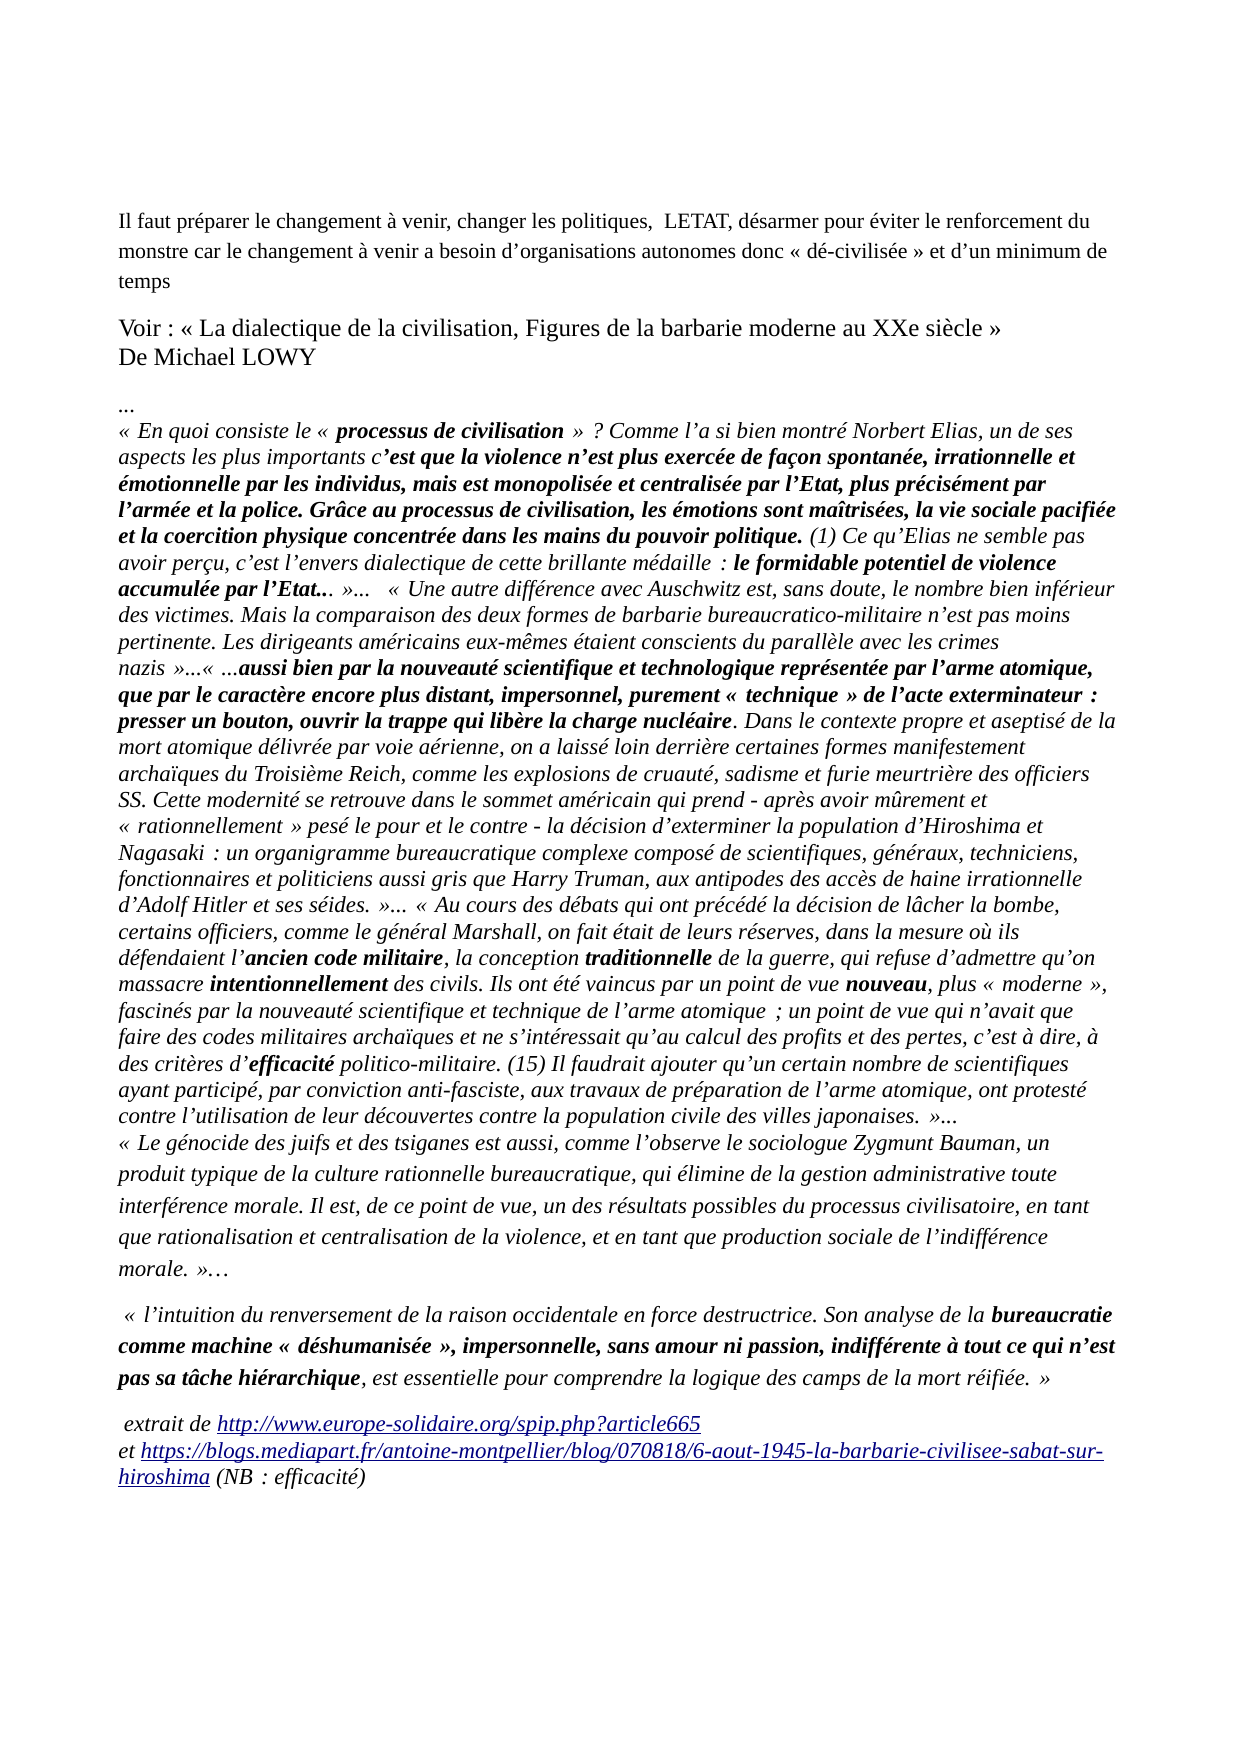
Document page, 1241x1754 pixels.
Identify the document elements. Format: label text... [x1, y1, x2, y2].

text et https://blogs.mediapart.fr/antoine-montpellier/blog/070818/6-aout-1945-la-barbarie-civilisee-sabat-sur-hiroshima (NB : efficacité) [118, 1437, 1122, 1489]
text ... [118, 391, 1122, 417]
text De Michael LOWY [118, 342, 1122, 370]
text « Le génocide des juifs et des tsiganes est aussi, comme l’observe le sociologue Zygmunt Bauman, un produit typique de la culture rationnelle bureaucratique, qui élimine de la gestion administrative toute interférence morale. Il est, de ce point de vue, un des résultats possibles du processus civilisatoire, en tant que rationalisation et centralisation de la violence, et en tant que production sociale de l’indifférence morale. »… [118, 1129, 1122, 1281]
text Il faut préparer le changement à venir, changer les politiques, LETAT, désarmer pour éviter le renforcement du monstre car le changement à venir a besoin d’organisations autonomes donc « dé-civilisée » et d’un minimum de temps [118, 208, 1122, 293]
text extrait de http://www.europe-solidaire.org/spip.php?article665 [118, 1410, 1122, 1437]
text « l’intuition du renversement de la raison occidentale en force destructrice. Son analyse de la bureaucratie comme machine « déshumanisée », impersonnelle, sans amour ni passion, indifférente à tout ce qui n’est pas sa tâche hiérarchique, est essentielle pour comprendre la logique des camps de la mort réifiée. » [118, 1301, 1122, 1391]
text Voir : « La dialectique de la civilisation, Figures de la barbarie moderne au XXe siècle » [118, 313, 1122, 342]
text « En quoi consiste le « processus de civilisation » ? Comme l’a si bien montré Norbert Elias, un de ses aspects les plus importants c’est que la violence n’est plus exercée de façon spontanée, irrationnelle et émotionnelle par les individus, mais est monopolisée et centralisée par l’Etat, plus précisément par l’armée et la police. Grâce au processus de civilisation, les émotions sont maîtrisées, la vie sociale pacifiée et la coercition physique concentrée dans les mains du pouvoir politique. (1) Ce qu’Elias ne semble pas avoir perçu, c’est l’envers dialectique de cette brillante médaille : le formidable potentiel de violence accumulée par l’Etat... »... « Une autre différence avec Auschwitz est, sans doute, le nombre bien inférieur des victimes. Mais la comparaison des deux formes de barbarie bureaucratico-militaire n’est pas moins pertinente. Les dirigeants américains eux-mêmes étaient conscients du parallèle avec les crimes nazis »...« ...aussi bien par la nouveauté scientifique et technologique représentée par l’arme atomique, que par le caractère encore plus distant, impersonnel, purement « technique » de l’acte exterminateur : presser un bouton, ouvrir la trappe qui libère la charge nucléaire. Dans le contexte propre et aseptisé de la mort atomique délivrée par voie aérienne, on a laissé loin derrière certaines formes manifestement archaïques du Troisième Reich, comme les explosions de cruauté, sadisme et furie meurtrière des officiers SS. Cette modernité se retrouve dans le sommet américain qui prend - après avoir mûrement et « rationnellement » pesé le pour et le contre - la décision d’exterminer la population d’Hiroshima et Nagasaki : un organigramme bureaucratique complexe composé de scientifiques, généraux, techniciens, fonctionnaires et politiciens aussi gris que Harry Truman, aux antipodes des accès de haine irrationnelle d’Adolf Hitler et ses séides. »... « Au cours des débats qui ont précédé la décision de lâcher la bombe, certains officiers, comme le général Marshall, on fait était de leurs réserves, dans la mesure où ils défendaient l’ancien code militaire, la conception traditionnelle de la guerre, qui refuse d’admettre qu’on massacre intentionnellement des civils. Ils ont été vaincus par un point de vue nouveau, plus « moderne », fascinés par la nouveauté scientifique et technique de l’arme atomique ; un point de vue qui n’avait que faire des codes militaires archaïques et ne s’intéressait qu’au calcul des profits et des pertes, c’est à dire, à des critères d’efficacité politico-militaire. (15) Il faudrait ajouter qu’un certain nombre de scientifiques ayant participé, par conviction anti-fasciste, aux travaux de préparation de l’arme atomique, ont protesté contre l’utilisation de leur découvertes contre la population civile des villes japonaises. »... [118, 417, 1122, 1129]
